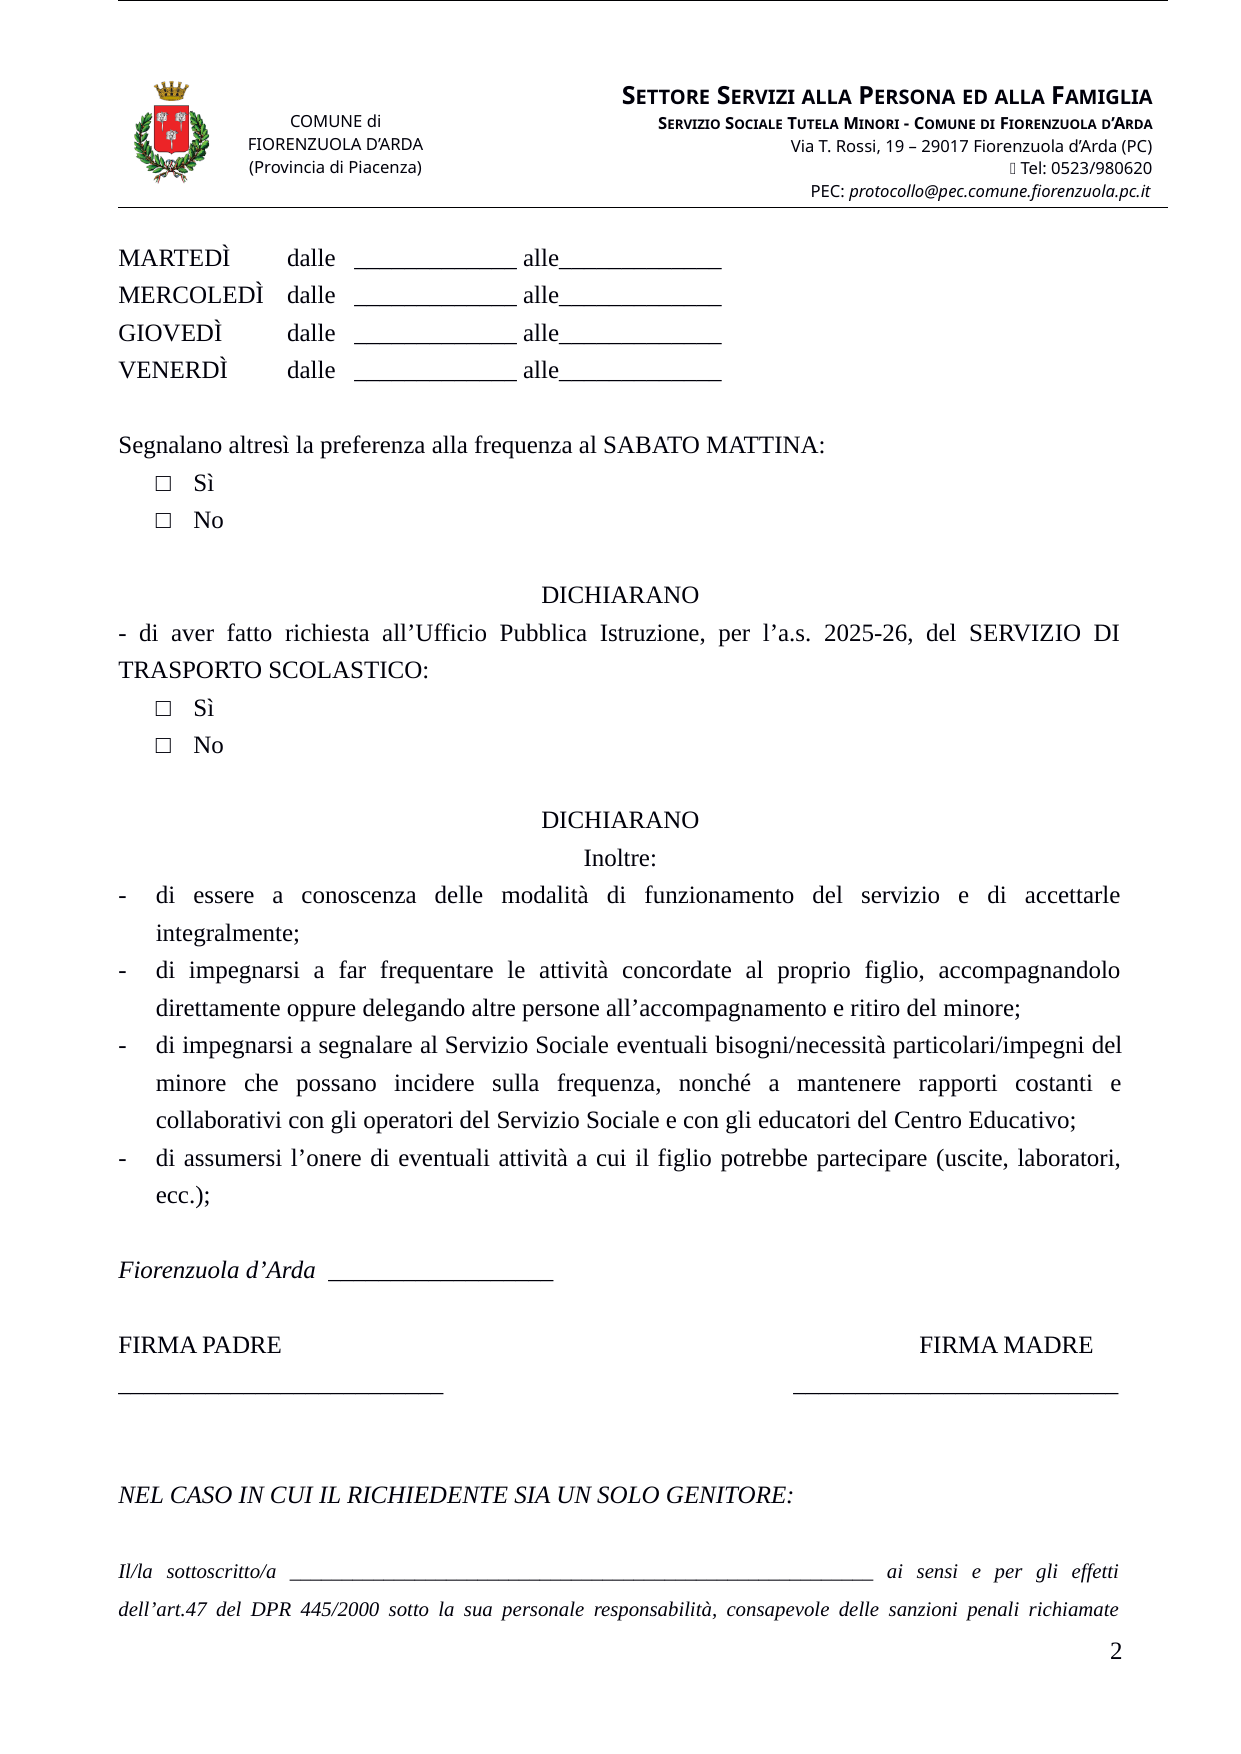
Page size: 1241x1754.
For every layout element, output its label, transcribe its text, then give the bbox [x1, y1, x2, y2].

text FIRMA PADRE FIRMA MADRE [118, 1324, 1122, 1361]
text DICHIARANO [118, 574, 1122, 611]
text MARTEDÌ dalle _____________ alle_____________ [118, 236, 1122, 274]
list di assumersi l’onere di eventuali attività a cui il figlio potrebbe partecipare (uscite, laboratori, ecc.); [118, 1136, 1122, 1211]
list Sì [156, 461, 1122, 499]
text GIOVEDÌ dalle _____________ alle_____________ [118, 311, 1122, 349]
list No [156, 724, 1122, 761]
text MERCOLEDÌ dalle _____________ alle_____________ [118, 274, 1122, 311]
text __________________________ __________________________ [118, 1361, 1122, 1399]
text NEL CASO IN CUI IL RICHIEDENTE SIA UN SOLO GENITORE: [118, 1474, 1122, 1511]
text VENERDÌ dalle _____________ alle_____________ [118, 349, 1122, 386]
list di impegnarsi a segnalare al Servizio Sociale eventuali bisogni/necessità particolari/impegni del minore che possano incidere sulla frequenza, nonché a mantenere rapporti costanti e collaborativi con gli operatori del Servizio Sociale e con gli educatori del Centro Educativo; [118, 1024, 1122, 1136]
text Il/la sottoscritto/a ________________________________________________________ ai sensi e per gli effetti dell’art.47 del DPR 445/2000 sotto la sua personale responsabilità, consapevole delle sanzioni penali richiamate [118, 1549, 1122, 1624]
text Segnalano altresì la preferenza alla frequenza al SABATO MATTINA: [118, 424, 1122, 461]
text DICHIARANO [118, 799, 1122, 836]
list di impegnarsi a far frequentare le attività concordate al proprio figlio, accompagnandolo direttamente oppure delegando altre persone all’accompagnamento e ritiro del minore; [118, 949, 1122, 1024]
text - di aver fatto richiesta all’Ufficio Pubblica Istruzione, per l’a.s. 2025-26, del SERVIZIO DI TRASPORTO SCOLASTICO: [118, 611, 1122, 686]
text Inoltre: [118, 836, 1122, 874]
text Fiorenzuola d’Arda __________________ [118, 1249, 1122, 1286]
list No [156, 499, 1122, 536]
list di essere a conoscenza delle modalità di funzionamento del servizio e di accettarle integralmente; [118, 874, 1122, 949]
list Sì [156, 686, 1122, 724]
